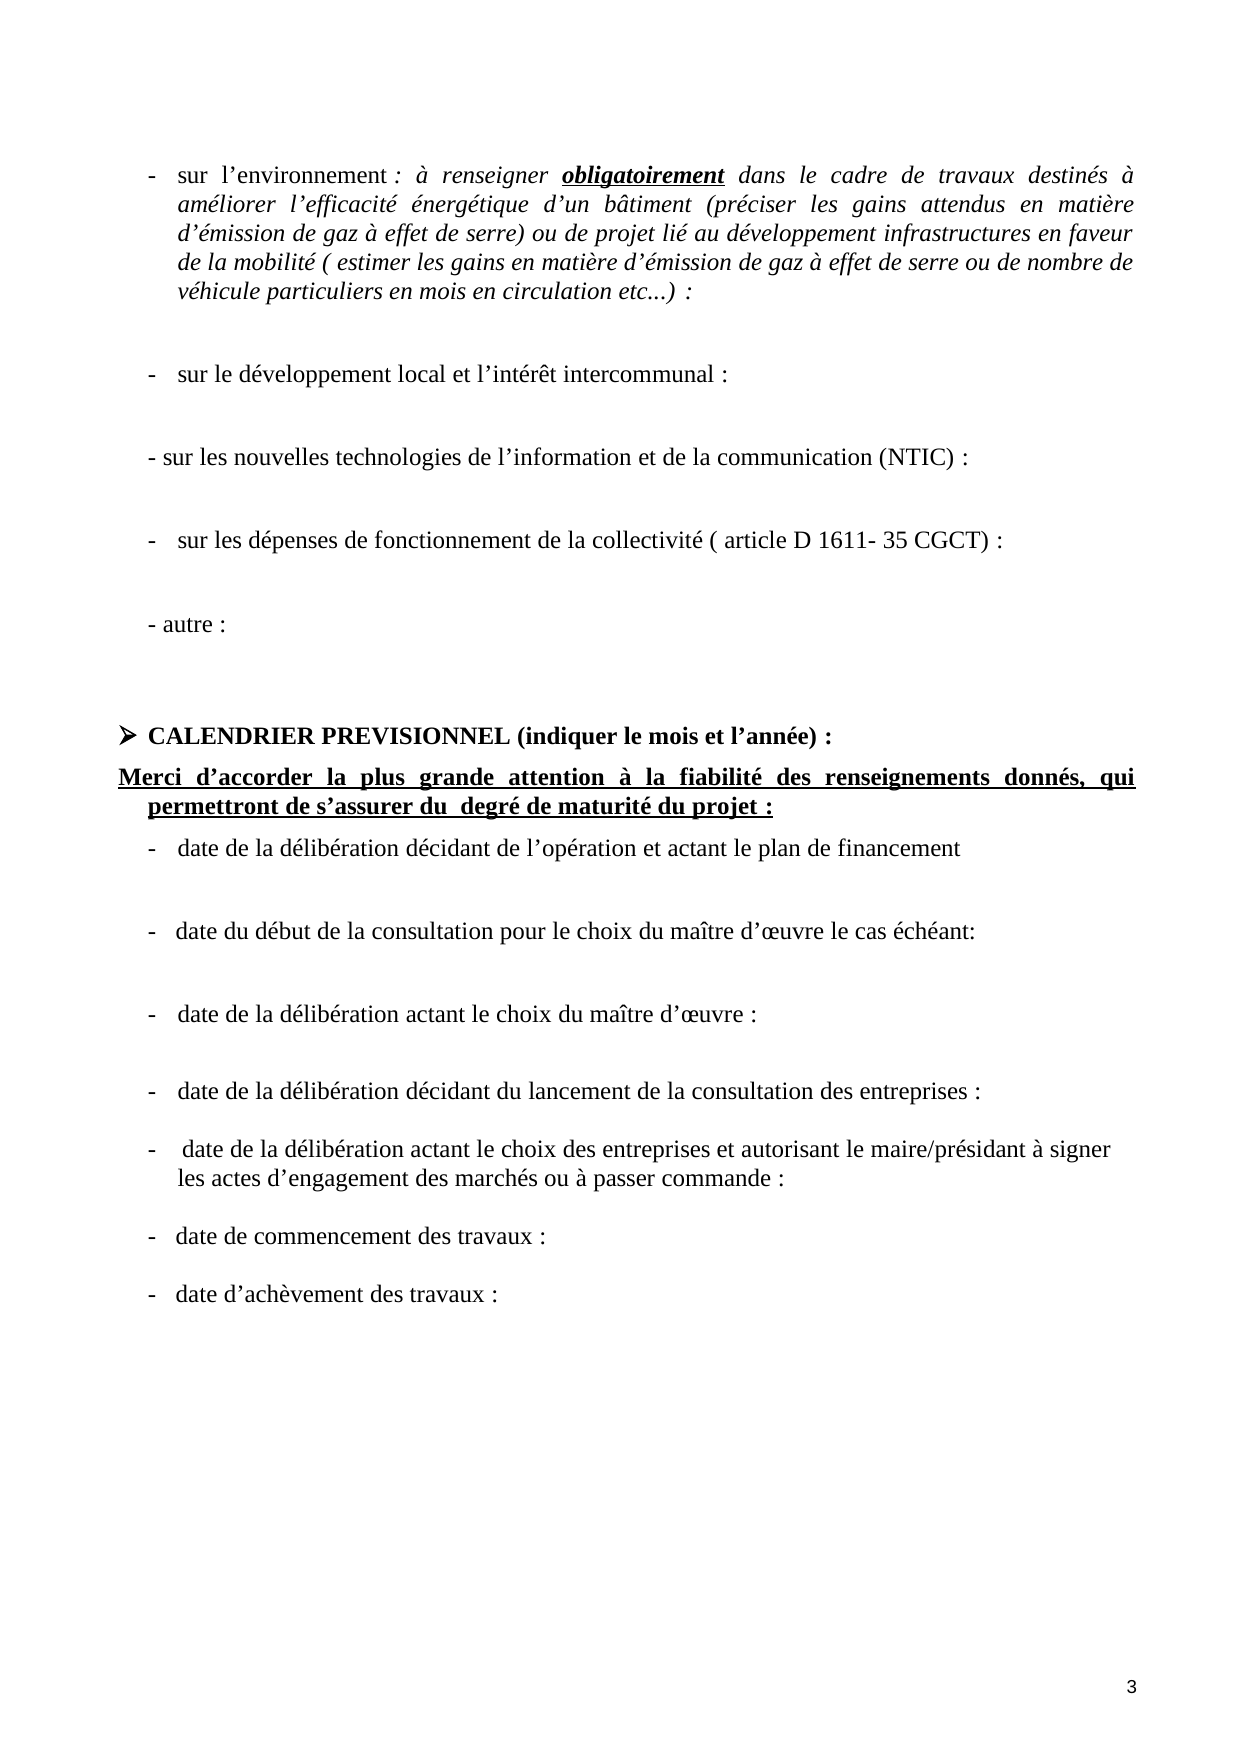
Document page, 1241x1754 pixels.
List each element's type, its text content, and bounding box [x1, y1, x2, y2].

text - date de la délibération décidant du lancement de la consultation des entreprises : [148, 1076, 1137, 1105]
text - sur l’environnement : à renseigner obligatoirement dans le cadre de travaux destinés à améliorer l’efficacité énergétique d’un bâtiment (préciser les gains attendus en matière d’émission de gaz à effet de serre) ou de projet lié au développement infrastructures en faveur de la mobilité ( estimer les gains en matière d’émission de gaz à effet de serre ou de nombre de véhicule particuliers en mois en circulation etc...) : [148, 160, 1137, 305]
text - date de la délibération actant le choix du maître d’œuvre : [148, 999, 1137, 1028]
text - date d’achèvement des travaux : [148, 1279, 1137, 1308]
text  CALENDRIER PREVISIONNEL (indiquer le mois et l’année) : [118, 721, 1137, 750]
text - sur les nouvelles technologies de l’information et de la communication (NTIC) : [148, 442, 1137, 471]
text - sur le développement local et l’intérêt intercommunal : [148, 359, 1137, 388]
text - date de la délibération actant le choix des entreprises et autorisant le maire/présidant à signer les actes d’engagement des marchés ou à passer commande : [148, 1134, 1137, 1192]
text Merci d’accorder la plus grande attention à la fiabilité des renseignements donnés, qui permettront de s’assurer du degré de maturité du projet : [118, 762, 1137, 820]
text - sur les dépenses de fonctionnement de la collectivité ( article D 1611- 35 CGCT) : [148, 525, 1137, 554]
text - date de la délibération décidant de l’opération et actant le plan de financement [148, 833, 1137, 862]
text - autre : [148, 608, 1137, 637]
text - date du début de la consultation pour le choix du maître d’œuvre le cas échéant: [148, 916, 1137, 945]
text - date de commencement des travaux : [148, 1221, 1137, 1250]
